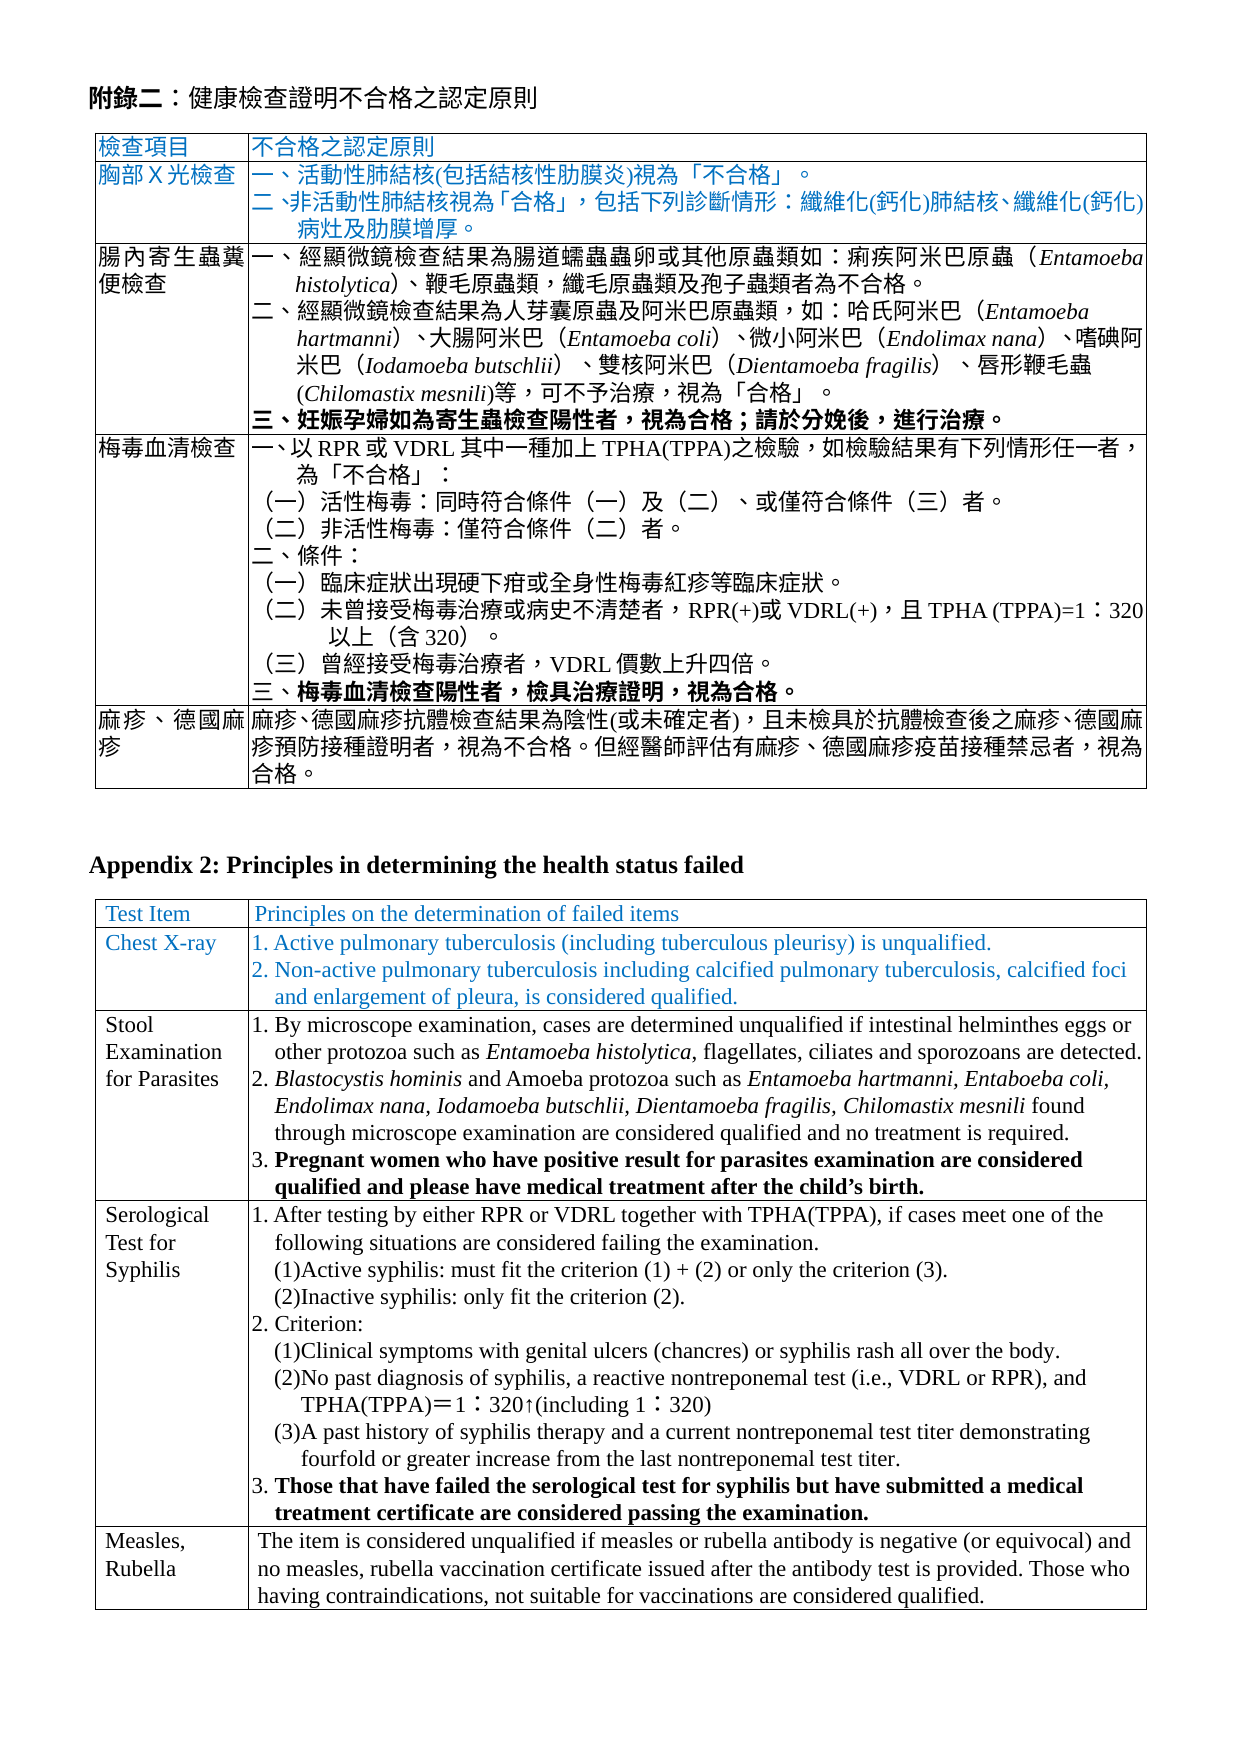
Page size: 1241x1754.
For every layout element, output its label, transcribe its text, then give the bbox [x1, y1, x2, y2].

table_cell 腸內寄生蟲糞便檢查 [96, 244, 248, 433]
table_cell 1. By microscope examination, cases are determined unqualified if intestinal helminthes eggs or other protozoa such as Entamoeba histolytica, flagellates, ciliates and sporozoans are detected. 2. Blastocystis hominis and Amoeba protozoa such as Entamoeba hartmanni, Entaboeba coli, Endolimax nana, Iodamoeba butschlii, Dientamoeba fragilis, Chilomastix mesnili found through microscope examination are considered qualified and no treatment is required. 3. Pregnant women who have positive result for parasites examination are considered qualified and please have medical treatment after the child’s birth. [249, 1011, 1146, 1200]
table_cell 1. After testing by either RPR or VDRL together with TPHA(TPPA), if cases meet one of the following situations are considered failing the examination. (1)Active syphilis: must fit the criterion (1) + (2) or only the criterion (3). (2)Inactive syphilis: only fit the criterion (2). 2. Criterion: (1)Clinical symptoms with genital ulcers (chancres) or syphilis rash all over the body. (2)No past diagnosis of syphilis, a reactive nontreponemal test (i.e., VDRL or RPR), and TPHA(TPPA)＝1：320↑(including 1：320) (3)A past history of syphilis therapy and a current nontreponemal test titer demonstrating fourfold or greater increase from the last nontreponemal test titer. 3. Those that have failed the serological test for syphilis but have submitted a medical treatment certificate are considered passing the examination. [249, 1201, 1146, 1526]
table_cell 1. Active pulmonary tuberculosis (including tuberculous pleurisy) is unqualified. 2. Non-active pulmonary tuberculosis including calcified pulmonary tuberculosis, calcified foci and enlargement of pleura, is considered qualified. [249, 928, 1146, 1009]
text 附錄二：健康檢查證明不合格之認定原則 [89, 89, 1152, 113]
table_cell 一、以RPR或VDRL其中一種加上TPHA(TPPA)之檢驗，如檢驗結果有下列情形任一者，為「不合格」： （一）活性梅毒：同時符合條件（一）及（二）、或僅符合條件（三）者。 （二）非活性梅毒：僅符合條件（二）者。 二、條件： （一）臨床症狀出現硬下疳或全身性梅毒紅疹等臨床症狀。 （二）未曾接受梅毒治療或病史不清楚者，RPR(+)或VDRL(+)，且TPHA (TPPA)=1：320以上（含320）。 （三）曾經接受梅毒治療者，VDRL價數上升四倍。 三、梅毒血清檢查陽性者，檢具治療證明，視為合格。 [249, 435, 1146, 705]
table_cell 一、經顯微鏡檢查結果為腸道蠕蟲蟲卵或其他原蟲類如：痢疾阿米巴原蟲（Entamoeba histolytica）、鞭毛原蟲類，纖毛原蟲類及孢子蟲類者為不合格。 二、經顯微鏡檢查結果為人芽囊原蟲及阿米巴原蟲類，如：哈氏阿米巴（Entamoeba hartmanni）、大腸阿米巴（Entamoeba coli）、微小阿米巴（Endolimax nana）、嗜碘阿米巴（Iodamoeba butschlii）、雙核阿米巴（Dientamoeba fragilis）、唇形鞭毛蟲(Chilomastix mesnili)等，可不予治療，視為「合格」。 三、妊娠孕婦如為寄生蟲檢查陽性者，視為合格；請於分娩後，進行治療。 [249, 244, 1146, 433]
table_cell The item is considered unqualified if measles or rubella antibody is negative (or equivocal) and no measles, rubella vaccination certificate issued after the antibody test is provided. Those who having contraindications, not suitable for vaccinations are considered qualified. [249, 1527, 1146, 1608]
table_cell Chest X-ray [96, 928, 248, 1009]
table_header Test Item [96, 900, 248, 927]
table_cell 麻疹、德國麻疹 [96, 706, 248, 788]
table_cell Stool Examination for Parasites [96, 1011, 248, 1200]
table_cell Measles, Rubella [96, 1527, 248, 1608]
table_cell 麻疹、德國麻疹抗體檢查結果為陰性(或未確定者)，且未檢具於抗體檢查後之麻疹、德國麻疹預防接種證明者，視為不合格。但經醫師評估有麻疹、德國麻疹疫苗接種禁忌者，視為合格。 [249, 706, 1146, 788]
text Appendix 2: Principles in determining the health status failed [89, 852, 1152, 879]
table_cell 胸部Ｘ光檢查 [96, 162, 248, 243]
table_header Principles on the determination of failed items [249, 900, 1146, 927]
table_cell 梅毒血清檢查 [96, 435, 248, 705]
table_cell 一、活動性肺結核(包括結核性肋膜炎)視為「不合格」。 二、非活動性肺結核視為「合格」，包括下列診斷情形：纖維化(鈣化)肺結核、纖維化(鈣化)病灶及肋膜增厚。 [249, 162, 1146, 243]
table_header 不合格之認定原則 [249, 134, 1146, 161]
table_header 檢查項目 [96, 134, 248, 161]
table_cell Serological Test for Syphilis [96, 1201, 248, 1526]
